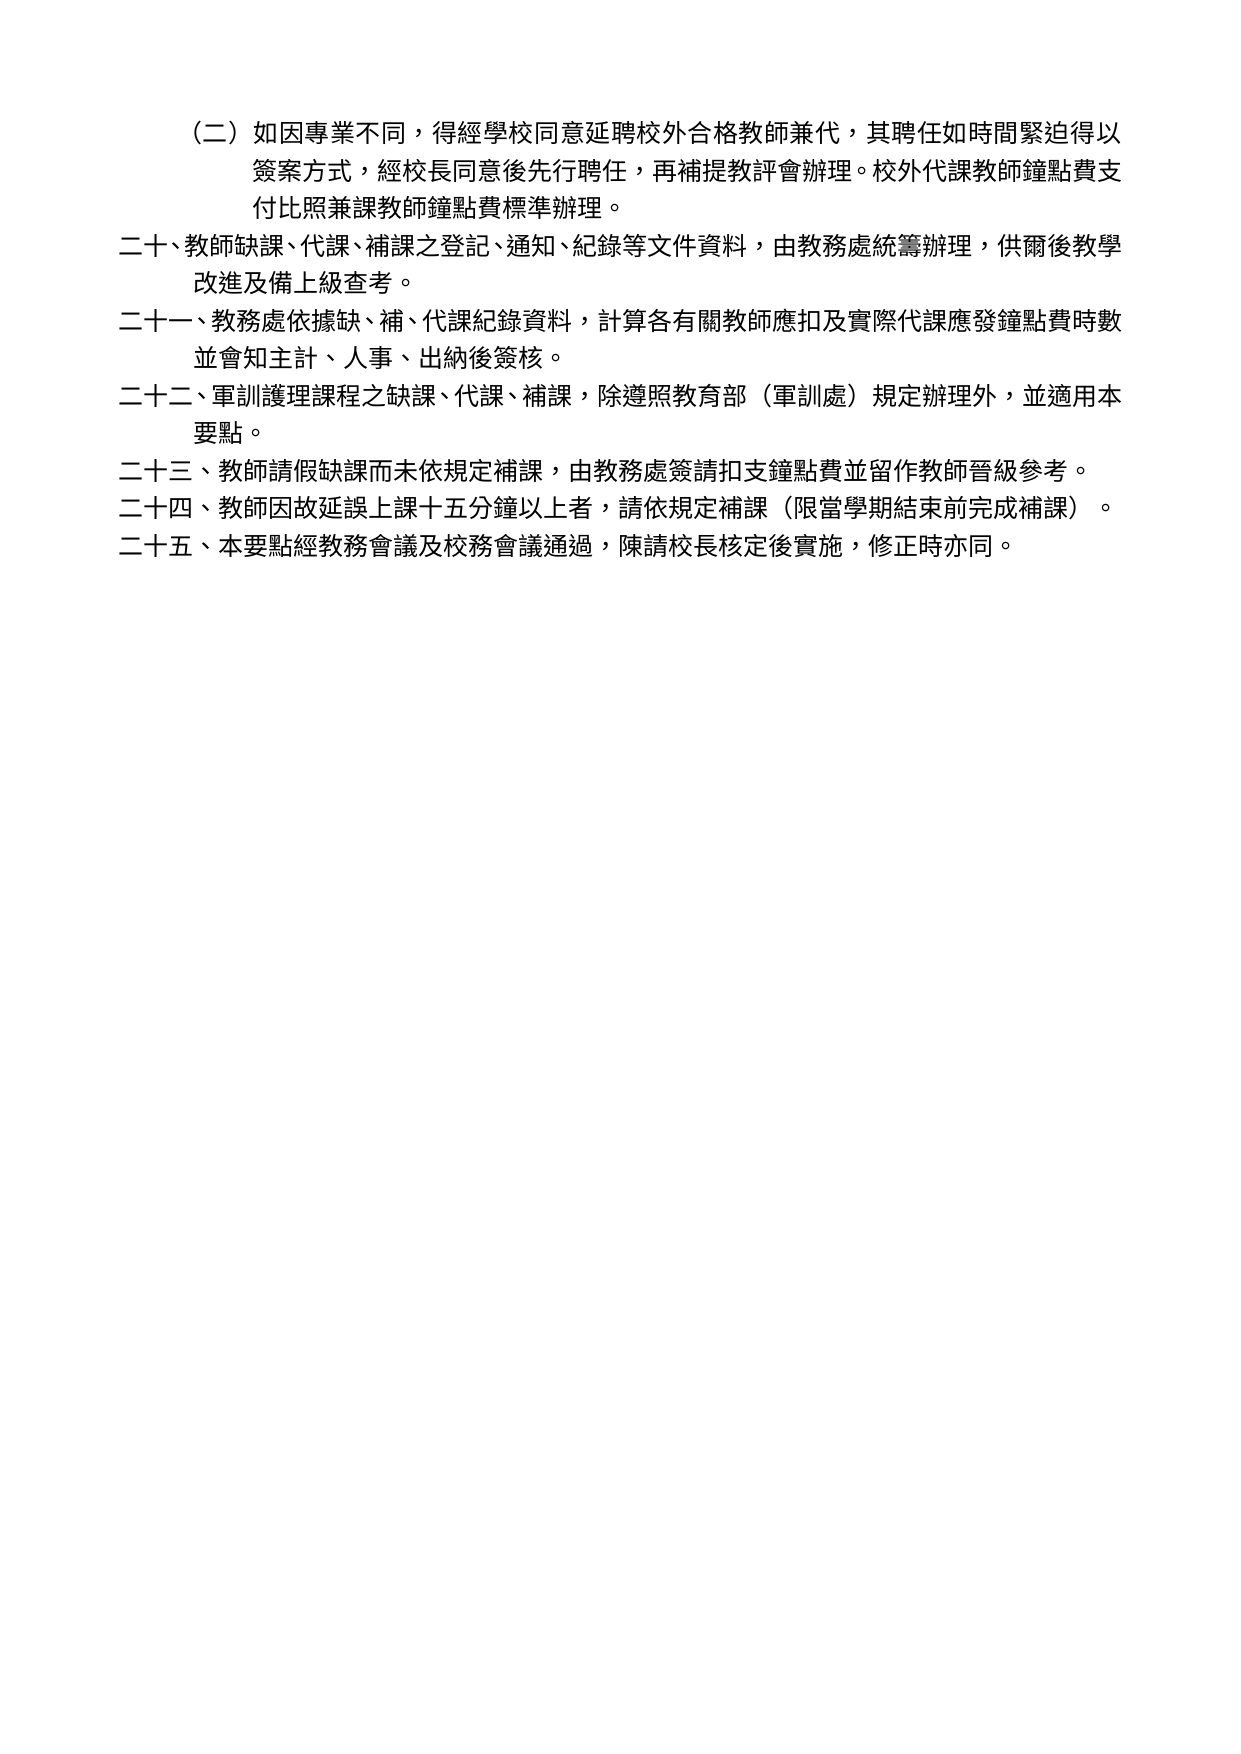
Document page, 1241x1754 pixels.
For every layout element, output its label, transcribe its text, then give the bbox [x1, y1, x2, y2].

text 二十、教師缺課、代課、補課之登記、通知、紀錄等文件資料，由教務處統籌辦理，供爾後教學改進及備上級查考。 [118, 226, 1122, 301]
text 二十二、軍訓護理課程之缺課、代課、補課，除遵照教育部（軍訓處）規定辦理外，並適用本要點。 [118, 376, 1122, 451]
text （二）如因專業不同，得經學校同意延聘校外合格教師兼代，其聘任如時間緊迫得以簽案方式，經校長同意後先行聘任，再補提教評會辦理。校外代課教師鐘點費支付比照兼課教師鐘點費標準辦理。 [177, 113, 1122, 226]
text 二十三、教師請假缺課而未依規定補課，由教務處簽請扣支鐘點費並留作教師晉級參考。 [118, 451, 1122, 488]
text 二十四、教師因故延誤上課十五分鐘以上者，請依規定補課（限當學期結束前完成補課）。 [118, 488, 1122, 526]
text 二十一、教務處依據缺、補、代課紀錄資料，計算各有關教師應扣及實際代課應發鐘點費時數，並會知主計、人事、出納後簽核。 [118, 301, 1122, 376]
text 二十五、本要點經教務會議及校務會議通過，陳請校長核定後實施，修正時亦同。 [118, 526, 1122, 563]
